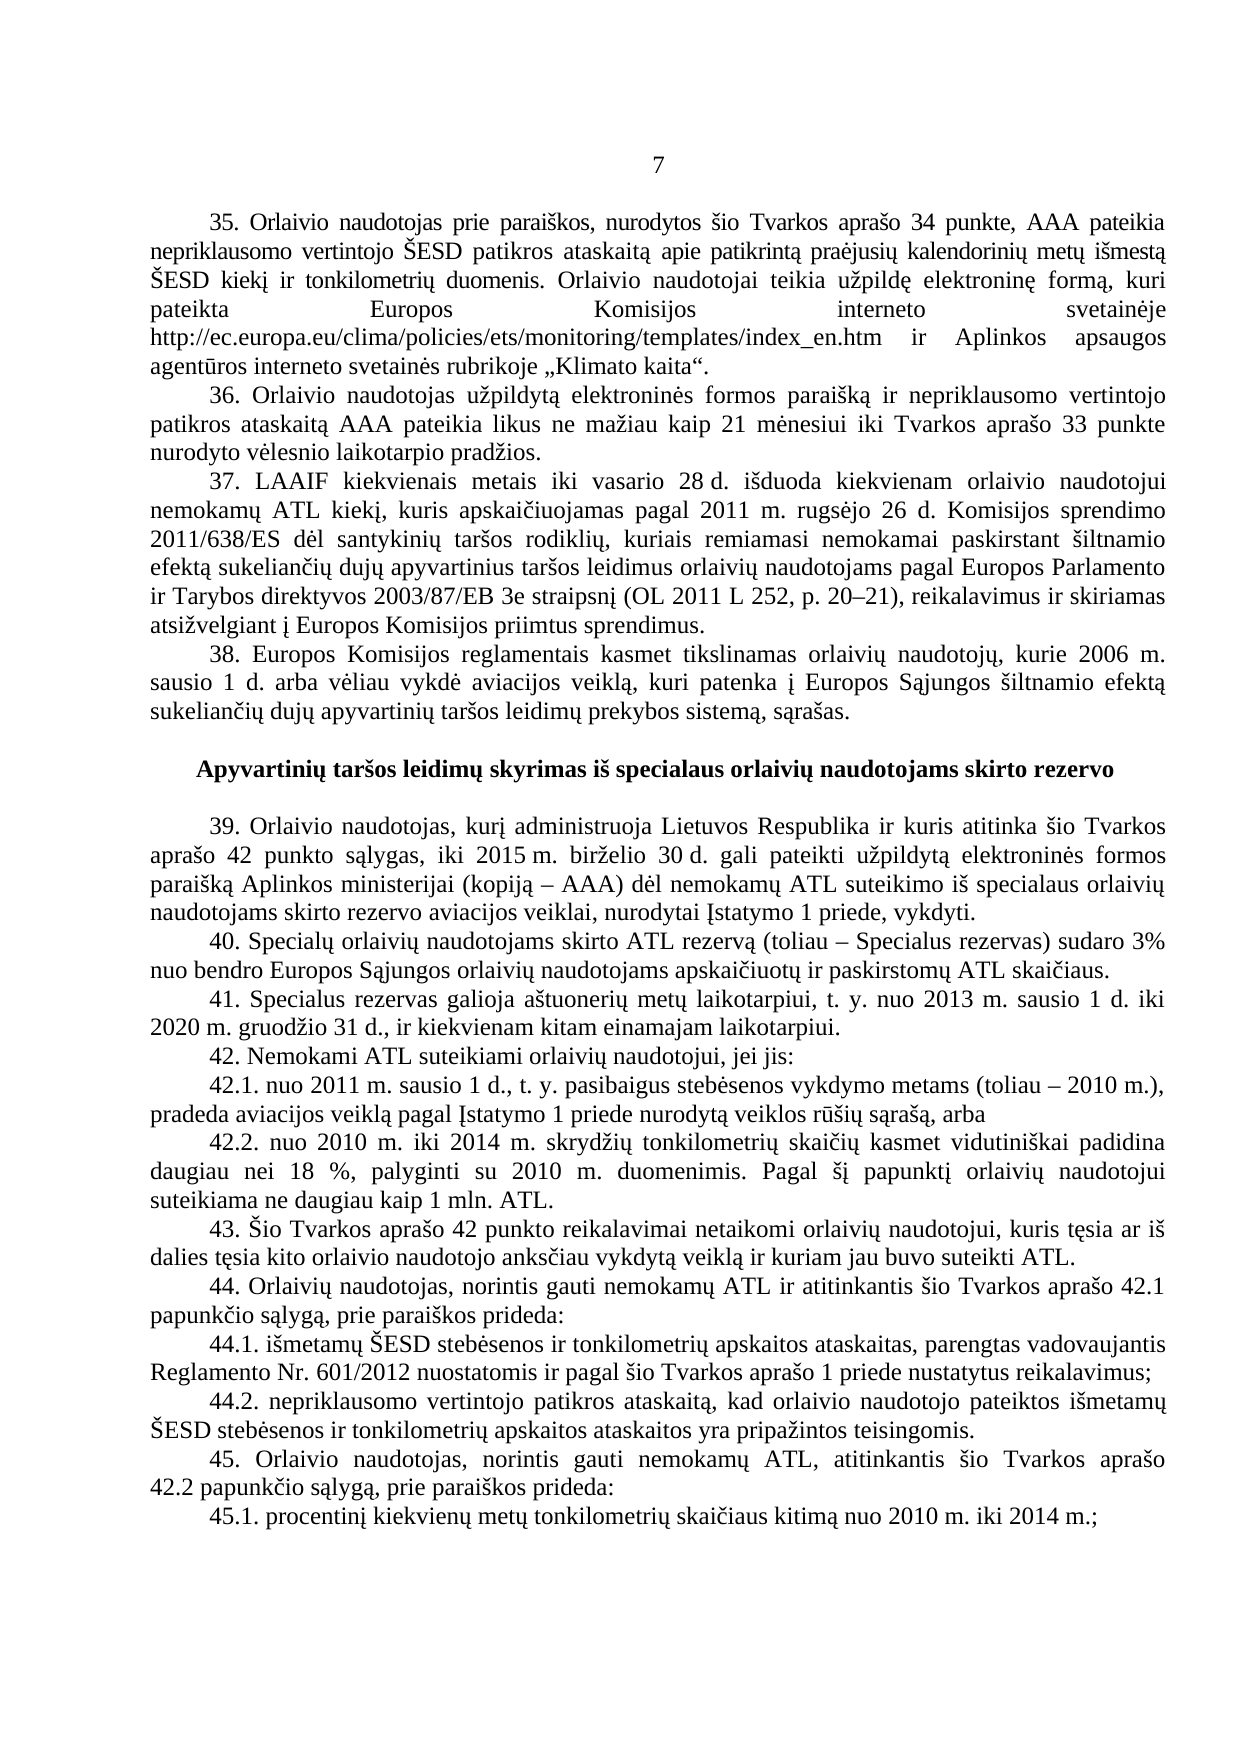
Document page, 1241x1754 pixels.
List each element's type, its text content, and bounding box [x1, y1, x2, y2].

text 42.2. nuo 2010 m. iki 2014 m. skrydžių tonkilometrių skaičių kasmet vidutiniškai padidina daugiau nei 18 %, palyginti su 2010 m. duomenimis. Pagal šį papunktį orlaivių naudotojui suteikiama ne daugiau kaip 1 mln. ATL. [150, 1127, 1167, 1214]
text 42. Nemokami ATL suteikiami orlaivių naudotojui, jei jis: [150, 1041, 1167, 1070]
text 44. Orlaivių naudotojas, norintis gauti nemokamų ATL ir atitinkantis šio Tvarkos aprašo 42.1 papunkčio sąlygą, prie paraiškos prideda: [150, 1271, 1167, 1329]
text 39. Orlaivio naudotojas, kurį administruoja Lietuvos Respublika ir kuris atitinka šio Tvarkos aprašo 42 punkto sąlygas, iki 2015 m. birželio 30 d. gali pateikti užpildytą elektroninės formos paraišką Aplinkos ministerijai (kopiją – AAA) dėl nemokamų ATL suteikimo iš specialaus orlaivių naudotojams skirto rezervo aviacijos veiklai, nurodytai Įstatymo 1 priede, vykdyti. [150, 811, 1167, 926]
text Apyvartinių taršos leidimų skyrimas iš specialaus orlaivių naudotojams skirto rezervo [150, 754, 1167, 782]
text 38. Europos Komisijos reglamentais kasmet tikslinamas orlaivių naudotojų, kurie 2006 m. sausio 1 d. arba vėliau vykdė aviacijos veiklą, kuri patenka į Europos Sąjungos šiltnamio efektą sukeliančių dujų apyvartinių taršos leidimų prekybos sistemą, sąrašas. [150, 639, 1167, 725]
text 42.1. nuo 2011 m. sausio 1 d., t. y. pasibaigus stebėsenos vykdymo metams (toliau – 2010 m.), pradeda aviacijos veiklą pagal Įstatymo 1 priede nurodytą veiklos rūšių sąrašą, arba [150, 1070, 1167, 1127]
text 45.1. procentinį kiekvienų metų tonkilometrių skaičiaus kitimą nuo 2010 m. iki 2014 m.; [150, 1501, 1167, 1530]
text 37. LAAIF kiekvienais metais iki vasario 28 d. išduoda kiekvienam orlaivio naudotojui nemokamų ATL kiekį, kuris apskaičiuojamas pagal 2011 m. rugsėjo 26 d. Komisijos sprendimo 2011/638/ES dėl santykinių taršos rodiklių, kuriais remiamasi nemokamai paskirstant šiltnamio efektą sukeliančių dujų apyvartinius taršos leidimus orlaivių naudotojams pagal Europos Parlamento ir Tarybos direktyvos 2003/87/EB 3e straipsnį (OL 2011 L 252, p. 20–21), reikalavimus ir skiriamas atsižvelgiant į Europos Komisijos priimtus sprendimus. [150, 466, 1167, 639]
text 45. Orlaivio naudotojas, norintis gauti nemokamų ATL, atitinkantis šio Tvarkos aprašo 42.2 papunkčio sąlygą, prie paraiškos prideda: [150, 1444, 1167, 1501]
text 41. Specialus rezervas galioja aštuonerių metų laikotarpiui, t. y. nuo 2013 m. sausio 1 d. iki 2020 m. gruodžio 31 d., ir kiekvienam kitam einamajam laikotarpiui. [150, 984, 1167, 1041]
text 44.2. nepriklausomo vertintojo patikros ataskaitą, kad orlaivio naudotojo pateiktos išmetamų ŠESD stebėsenos ir tonkilometrių apskaitos ataskaitos yra pripažintos teisingomis. [150, 1386, 1167, 1444]
text 36. Orlaivio naudotojas užpildytą elektroninės formos paraišką ir nepriklausomo vertintojo patikros ataskaitą AAA pateikia likus ne mažiau kaip 21 mėnesiui iki Tvarkos aprašo 33 punkte nurodyto vėlesnio laikotarpio pradžios. [150, 380, 1167, 466]
text 40. Specialų orlaivių naudotojams skirto ATL rezervą (toliau – Specialus rezervas) sudaro 3% nuo bendro Europos Sąjungos orlaivių naudotojams apskaičiuotų ir paskirstomų ATL skaičiaus. [150, 926, 1167, 984]
text 43. Šio Tvarkos aprašo 42 punkto reikalavimai netaikomi orlaivių naudotojui, kuris tęsia ar iš dalies tęsia kito orlaivio naudotojo anksčiau vykdytą veiklą ir kuriam jau buvo suteikti ATL. [150, 1214, 1167, 1271]
text 44.1. išmetamų ŠESD stebėsenos ir tonkilometrių apskaitos ataskaitas, parengtas vadovaujantis Reglamento Nr. 601/2012 nuostatomis ir pagal šio Tvarkos aprašo 1 priede nustatytus reikalavimus; [150, 1329, 1167, 1386]
text 35. Orlaivio naudotojas prie paraiškos, nurodytos šio Tvarkos aprašo 34 punkte, AAA pateikia nepriklausomo vertintojo ŠESD patikros ataskaitą apie patikrintą praėjusių kalendorinių metų išmestą ŠESD kiekį ir tonkilometrių duomenis. Orlaivio naudotojai teikia užpildę elektroninę formą, kuri pateikta Europos Komisijos interneto svetainėje http://ec.europa.eu/clima/policies/ets/monitoring/templates/index_en.htm ir Aplinkos apsaugos agentūros interneto svetainės rubrikoje „Klimato kaita“. [150, 207, 1167, 380]
